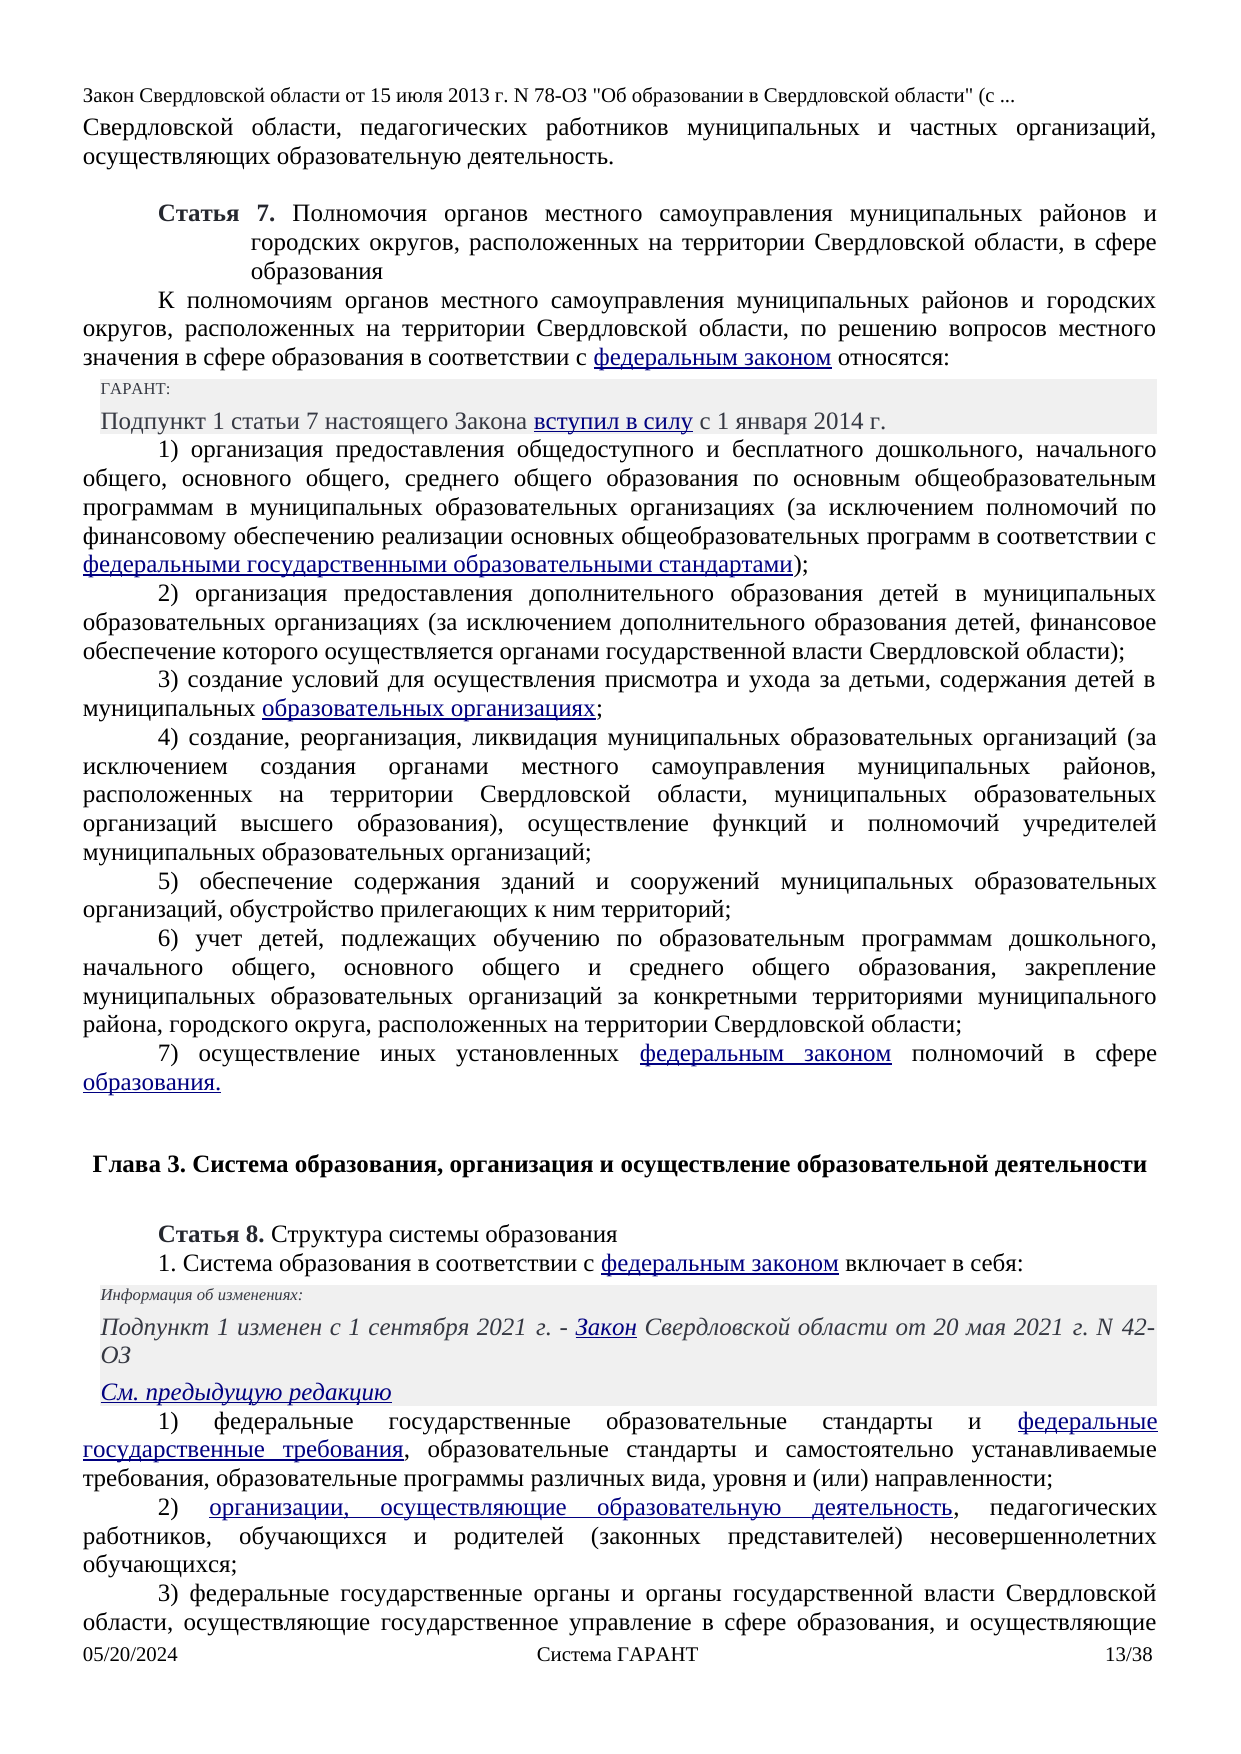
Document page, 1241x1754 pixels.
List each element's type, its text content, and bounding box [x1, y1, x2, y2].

text Свердловской области, педагогических работников муниципальных и частных организаций, осуществляющих образовательную деятельность. [83, 112, 1157, 170]
text К полномочиям органов местного самоуправления муниципальных районов и городских округов, расположенных на территории Свердловской области, по решению вопросов местного значения в сфере образования в соответствии с федеральным законом относятся: [83, 285, 1157, 371]
text Подпункт 1 статьи 7 настоящего Закона вступил в силу с 1 января 2014 г. [886, 406, 1157, 434]
text 1) федеральные государственные образовательные стандарты и федеральные государственные требования, образовательные стандарты и самостоятельно устанавливаемые требования, образовательные программы различных вида, уровня и (или) направленности; [83, 1406, 1157, 1492]
text 3) федеральные государственные органы и органы государственной власти Свердловской области, осуществляющие государственное управление в сфере образования, и осуществляющие [83, 1578, 1157, 1636]
text 4) создание, реорганизация, ликвидация муниципальных образовательных организаций (за исключением создания органами местного самоуправления муниципальных районов, расположенных на территории Свердловской области, муниципальных образовательных организаций высшего образования), осуществление функций и полномочий учредителей муниципальных образовательных организаций; [83, 722, 1157, 866]
text 2) организации, осуществляющие образовательную деятельность, педагогических работников, обучающихся и родителей (законных представителей) несовершеннолетних обучающихся; [83, 1492, 1157, 1578]
text Статья 7. Полномочия органов местного самоуправления муниципальных районов и городских округов, расположенных на территории Свердловской области, в сфере образования [158, 198, 1157, 285]
text Информация об изменениях: [305, 1285, 1157, 1304]
text 6) учет детей, подлежащих обучению по образовательным программам дошкольного, начального общего, основного общего и среднего общего образования, закрепление муниципальных образовательных организаций за конкретными территориями муниципального района, городского округа, расположенных на территории Свердловской области; [83, 923, 1157, 1038]
text 2) организация предоставления дополнительного образования детей в муниципальных образовательных организациях (за исключением дополнительного образования детей, финансовое обеспечение которого осуществляется органами государственной власти Свердловской области); [83, 578, 1157, 664]
text 1) организация предоставления общедоступного и бесплатного дошкольного, начального общего, основного общего, среднего общего образования по основным общеобразовательным программам в муниципальных образовательных организациях (за исключением полномочий по финансовому обеспечению реализации основных общеобразовательных программ в соответствии с федеральными государственными образовательными стандартами); [83, 434, 1157, 578]
text 7) осуществление иных установленных федеральным законом полномочий в сфере образования. [83, 1038, 1157, 1096]
text Статья 8. Структура системы образования [158, 1219, 1157, 1248]
text 5) обеспечение содержания зданий и сооружений муниципальных образовательных организаций, обустройство прилегающих к ним территорий; [83, 866, 1157, 923]
text 3) создание условий для осуществления присмотра и ухода за детьми, содержания детей в муниципальных образовательных организациях; [83, 664, 1157, 722]
subtitle Глава 3. Система образования, организация и осуществление образовательной деятельности [83, 1149, 1157, 1178]
text 1. Система образования в соответствии с федеральным законом включает в себя: [83, 1248, 1157, 1277]
text См. предыдущую редакцию [394, 1377, 1157, 1406]
text ГАРАНТ: [170, 379, 1157, 398]
text Подпункт 1 изменен с 1 сентября 2021 г. - Закон Свердловской области от 20 мая 2021 г. N 42-ОЗ [133, 1341, 1157, 1369]
